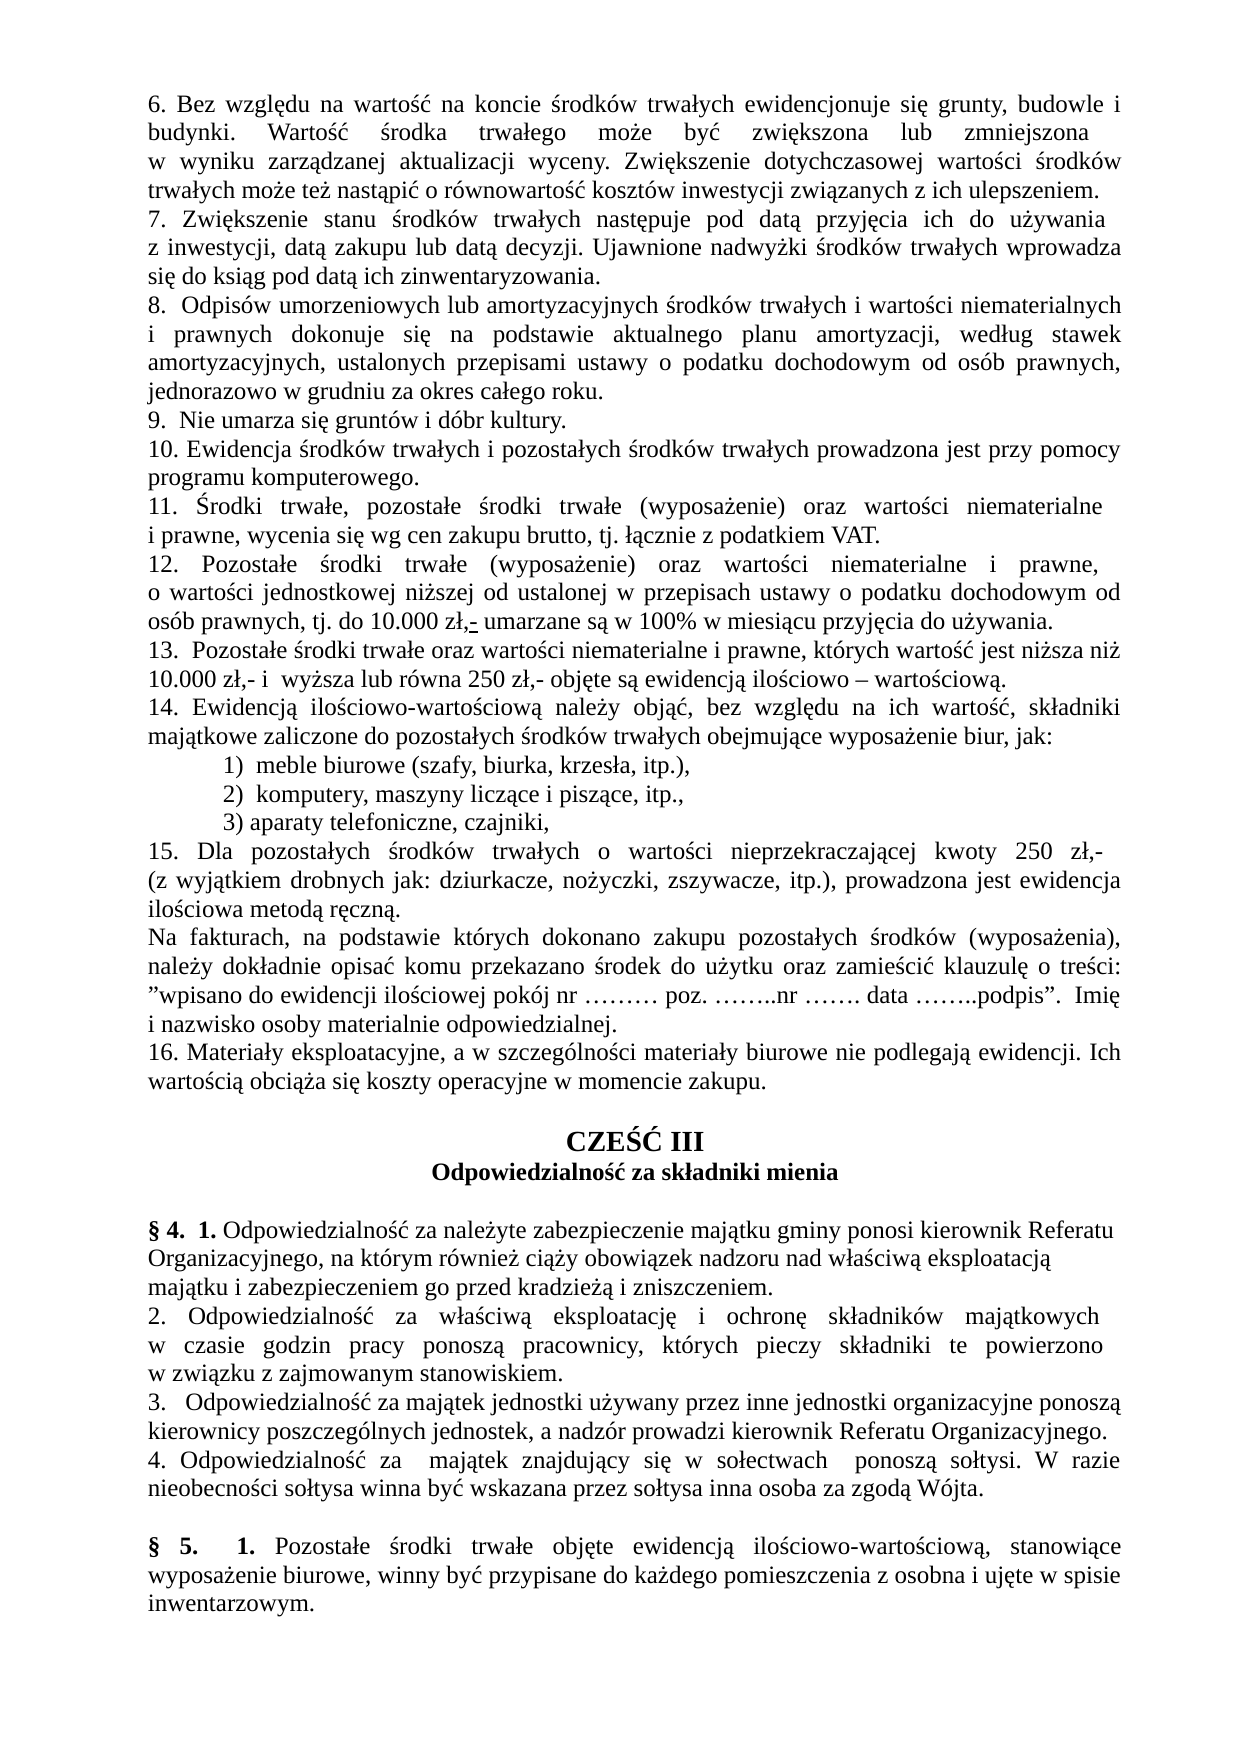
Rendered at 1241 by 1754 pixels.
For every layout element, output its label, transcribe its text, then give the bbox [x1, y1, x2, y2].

text CZEŚĆ III [148, 1124, 1122, 1157]
text 6. Bez względu na wartość na koncie środków trwałych ewidencjonuje się grunty, budowle i budynki. Wartość środka trwałego może być zwiększona lub zmniejszona w wyniku zarządzanej aktualizacji wyceny. Zwiększenie dotychczasowej wartości środków trwałych może też nastąpić o równowartość kosztów inwestycji związanych z ich ulepszeniem. [148, 89, 1122, 204]
text 15. Dla pozostałych środków trwałych o wartości nieprzekraczającej kwoty 250 zł,- (z wyjątkiem drobnych jak: dziurkacze, nożyczki, zszywacze, itp.), prowadzona jest ewidencja ilościowa metodą ręczną. [148, 836, 1122, 922]
text 2. Odpowiedzialność za właściwą eksploatację i ochronę składników majątkowych w czasie godzin pracy ponoszą pracownicy, których pieczy składniki te powierzono w związku z zajmowanym stanowiskiem. [148, 1301, 1122, 1387]
text 2) komputery, maszyny liczące i piszące, itp., [223, 779, 1122, 807]
text § 4. 1. Odpowiedzialność za należyte zabezpieczenie majątku gminy ponosi kierownik Referatu Organizacyjnego, na którym również ciąży obowiązek nadzoru nad właściwą eksploatacją majątku i zabezpieczeniem go przed kradzieżą i zniszczeniem. [148, 1215, 1122, 1301]
text 9. Nie umarza się gruntów i dóbr kultury. [148, 405, 1122, 434]
text 16. Materiały eksploatacyjne, a w szczególności materiały biurowe nie podlegają ewidencji. Ich wartością obciąża się koszty operacyjne w momencie zakupu. [148, 1037, 1122, 1095]
text § 5. 1. Pozostałe środki trwałe objęte ewidencją ilościowo-wartościową, stanowiące wyposażenie biurowe, winny być przypisane do każdego pomieszczenia z osobna i ujęte w spisie inwentarzowym. [148, 1531, 1122, 1617]
text 4. Odpowiedzialność za majątek znajdujący się w sołectwach ponoszą sołtysi. W razie nieobecności sołtysa winna być wskazana przez sołtysa inna osoba za zgodą Wójta. [148, 1445, 1122, 1502]
text 3) aparaty telefoniczne, czajniki, [223, 807, 1122, 836]
text 8. Odpisów umorzeniowych lub amortyzacyjnych środków trwałych i wartości niematerialnych i prawnych dokonuje się na podstawie aktualnego planu amortyzacji, według stawek amortyzacyjnych, ustalonych przepisami ustawy o podatku dochodowym od osób prawnych, jednorazowo w grudniu za okres całego roku. [148, 290, 1122, 405]
text Na fakturach, na podstawie których dokonano zakupu pozostałych środków (wyposażenia), należy dokładnie opisać komu przekazano środek do użytku oraz zamieścić klauzulę o treści: ”wpisano do ewidencji ilościowej pokój nr ……… poz. ……..nr ……. data ……..podpis”. Imię i nazwisko osoby materialnie odpowiedzialnej. [148, 922, 1122, 1037]
text 12. Pozostałe środki trwałe (wyposażenie) oraz wartości niematerialne i prawne, o wartości jednostkowej niższej od ustalonej w przepisach ustawy o podatku dochodowym od osób prawnych, tj. do 10.000 zł,- umarzane są w 100% w miesiącu przyjęcia do używania. [148, 549, 1122, 635]
text 11. Środki trwałe, pozostałe środki trwałe (wyposażenie) oraz wartości niematerialne i prawne, wycenia się wg cen zakupu brutto, tj. łącznie z podatkiem VAT. [148, 491, 1122, 549]
text 3. Odpowiedzialność za majątek jednostki używany przez inne jednostki organizacyjne ponoszą kierownicy poszczególnych jednostek, a nadzór prowadzi kierownik Referatu Organizacyjnego. [148, 1387, 1122, 1445]
text Odpowiedzialność za składniki mienia [148, 1157, 1122, 1186]
text 14. Ewidencją ilościowo-wartościową należy objąć, bez względu na ich wartość, składniki majątkowe zaliczone do pozostałych środków trwałych obejmujące wyposażenie biur, jak: [148, 692, 1122, 750]
text 1) meble biurowe (szafy, biurka, krzesła, itp.), [223, 750, 1122, 779]
text 13. Pozostałe środki trwałe oraz wartości niematerialne i prawne, których wartość jest niższa niż 10.000 zł,- i wyższa lub równa 250 zł,- objęte są ewidencją ilościowo – wartościową. [148, 635, 1122, 692]
text 7. Zwiększenie stanu środków trwałych następuje pod datą przyjęcia ich do używania z inwestycji, datą zakupu lub datą decyzji. Ujawnione nadwyżki środków trwałych wprowadza się do ksiąg pod datą ich zinwentaryzowania. [148, 204, 1122, 290]
text 10. Ewidencja środków trwałych i pozostałych środków trwałych prowadzona jest przy pomocy programu komputerowego. [148, 434, 1122, 491]
